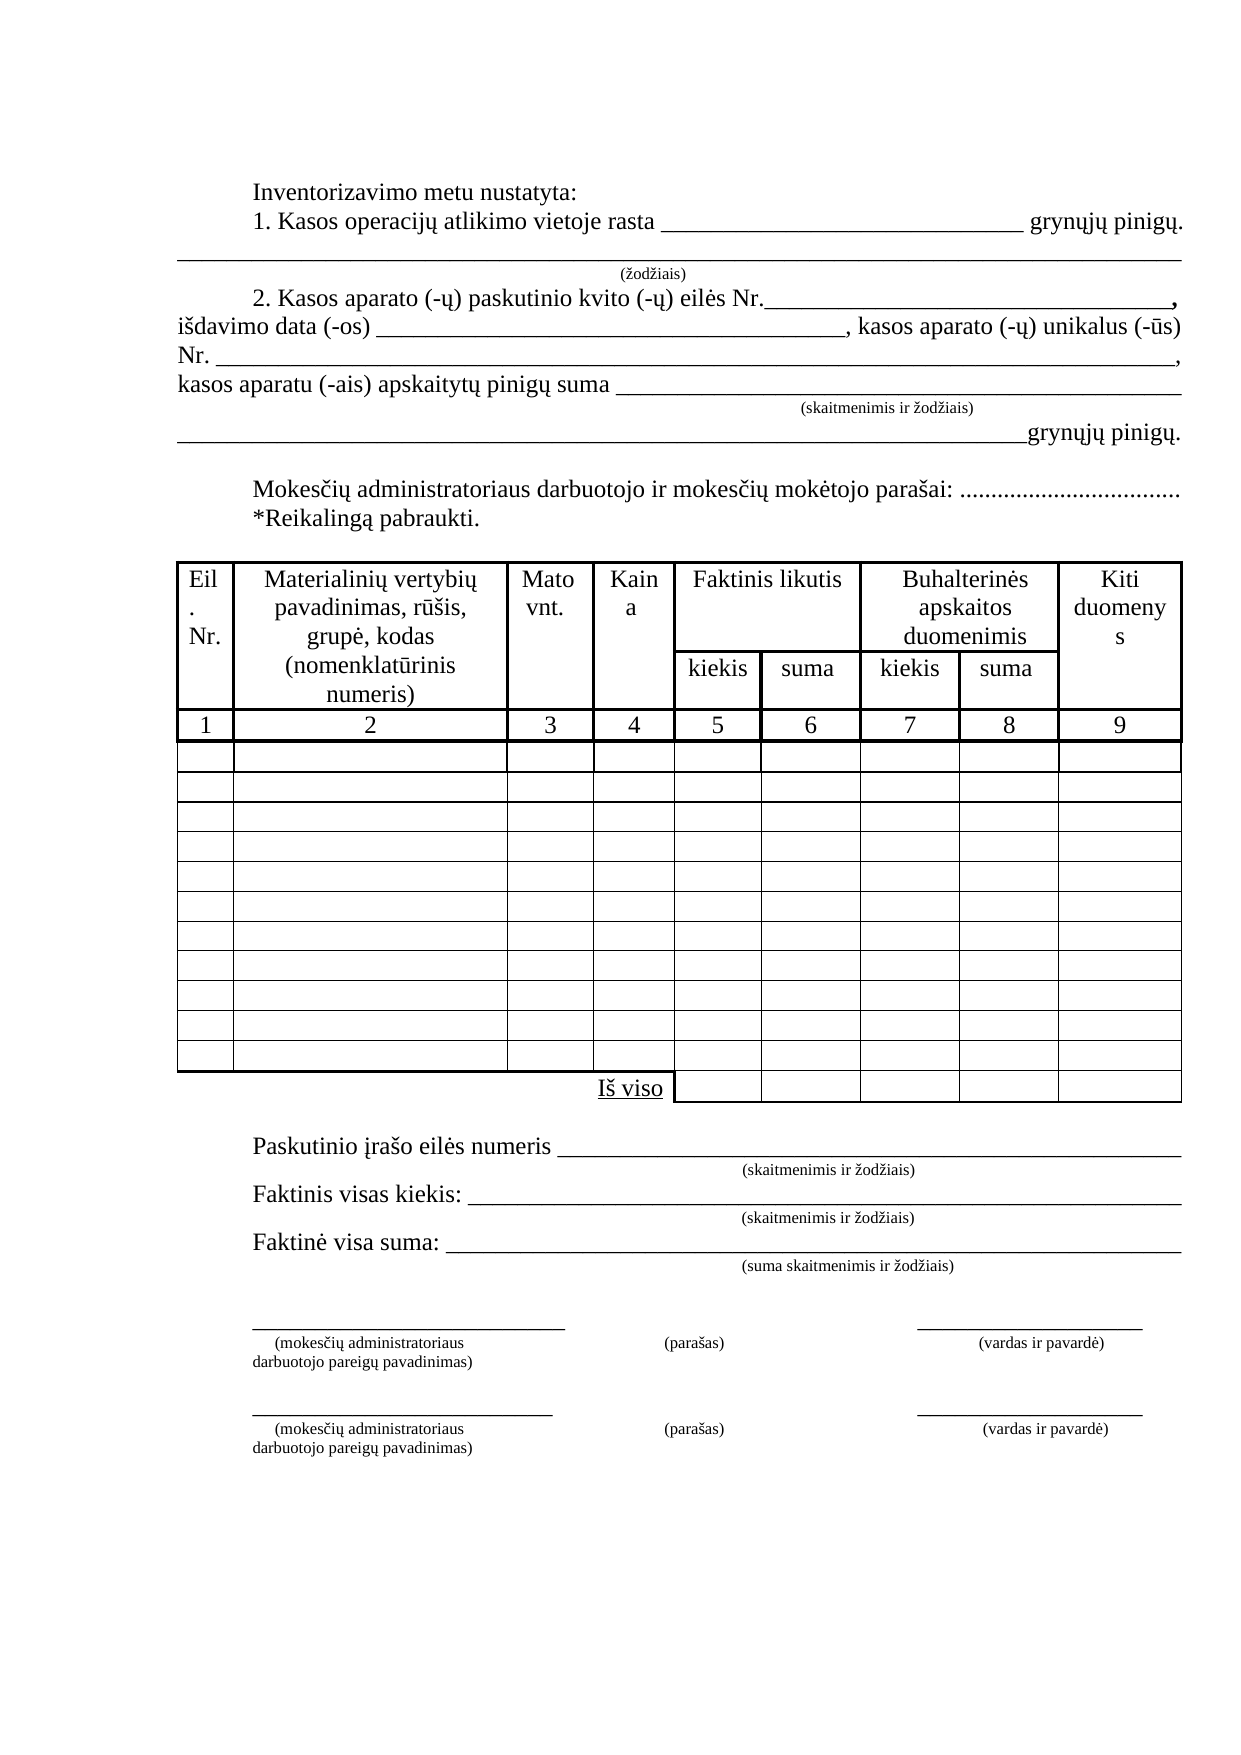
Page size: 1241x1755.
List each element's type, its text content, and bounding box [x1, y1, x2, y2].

text *Reikalingą pabraukti. [177, 503, 1181, 532]
table_cell [594, 803, 674, 831]
table_cell [594, 773, 674, 801]
table_cell [762, 743, 860, 771]
table_cell [675, 862, 761, 891]
table_cell [861, 1011, 959, 1040]
table_cell [508, 832, 593, 861]
table_cell [675, 951, 761, 980]
table_cell [960, 1041, 1058, 1069]
table_cell [1059, 1071, 1181, 1101]
table_cell [1059, 773, 1181, 801]
table_cell [675, 1041, 761, 1069]
table_cell [235, 743, 506, 771]
table_cell [861, 922, 959, 950]
table_cell [1059, 951, 1181, 980]
table_header Eil. Nr. [179, 564, 232, 707]
table_header Buhalterinės apskaitos duomenimis [862, 564, 1057, 650]
table_cell [1060, 743, 1180, 771]
text Mokesčių administratoriaus darbuotojo ir mokesčių mokėtojo parašai: [177, 474, 1181, 503]
table_cell [508, 981, 593, 1010]
table_cell [861, 981, 959, 1010]
table_cell [594, 922, 674, 950]
table_cell [508, 743, 593, 771]
text darbuotojo pareigų pavadinimas) [177, 1438, 1181, 1457]
table_cell [594, 981, 674, 1010]
table_cell [234, 803, 507, 831]
table_cell [762, 832, 860, 861]
table_cell [1059, 922, 1181, 950]
text grynųjų pinigų. [177, 417, 1181, 446]
table_cell [234, 1041, 507, 1069]
table_cell [1059, 862, 1181, 891]
text (suma skaitmenimis ir žodžiais) [177, 1256, 1240, 1275]
table_cell [762, 773, 860, 801]
table_cell [508, 1011, 593, 1040]
table_cell [234, 951, 507, 980]
table_cell 6 [763, 711, 859, 739]
table_cell [675, 892, 761, 921]
table_cell [594, 892, 674, 921]
table_cell [675, 922, 761, 950]
table_cell [178, 1011, 233, 1040]
table_cell [861, 951, 959, 980]
table_cell [1059, 832, 1181, 861]
table_cell [234, 981, 507, 1010]
table_cell [178, 922, 233, 950]
table_cell [861, 892, 959, 921]
table_cell [594, 1011, 674, 1040]
table_cell [594, 832, 674, 861]
table_cell [861, 803, 959, 831]
table_cell [861, 862, 959, 891]
text Nr. , [177, 340, 1181, 369]
table_cell [960, 773, 1058, 801]
table_cell [178, 951, 233, 980]
table_cell [960, 743, 1058, 771]
table_cell 9 [1060, 711, 1180, 739]
table_header Mato vnt. [509, 564, 592, 707]
table_cell [178, 1041, 233, 1069]
text (mokesčių administratoriaus (parašas) (vardas ir pavardė) [177, 1332, 1181, 1352]
table_cell [960, 832, 1058, 861]
table_cell [1059, 1041, 1181, 1069]
text darbuotojo pareigų pavadinimas) [177, 1352, 1181, 1371]
table_cell [595, 743, 674, 771]
table_cell [960, 922, 1058, 950]
table_cell 3 [509, 711, 592, 739]
table_cell [762, 862, 860, 891]
table_cell [508, 892, 593, 921]
table_cell [178, 743, 233, 771]
table_cell 2 [235, 711, 506, 739]
table_cell [960, 951, 1058, 980]
table_cell kiekis [676, 653, 759, 707]
table_cell [178, 803, 233, 831]
table_cell [234, 862, 507, 891]
table_cell [178, 832, 233, 861]
table_cell [861, 1071, 959, 1101]
text kasos aparatu (-ais) apskaitytų pinigų suma [177, 369, 1181, 398]
table_cell [508, 922, 593, 950]
table_cell [1059, 981, 1181, 1010]
table_cell [675, 773, 761, 801]
table_cell [508, 1041, 593, 1069]
table_cell [861, 743, 959, 771]
text išdavimo data (-os) , kasos aparato (-ų) unikalus (-ūs) [177, 311, 1181, 340]
table_cell [675, 1011, 761, 1040]
table_cell [762, 803, 860, 831]
table_cell [861, 773, 959, 801]
text Faktinis visas kiekis: [177, 1179, 1181, 1208]
table_cell suma [763, 653, 859, 707]
table_cell [762, 892, 860, 921]
table_cell [676, 1071, 761, 1101]
table_cell [960, 862, 1058, 891]
text Inventorizavimo metu nustatyta: [177, 177, 1218, 206]
table_cell [234, 832, 507, 861]
table_cell [178, 981, 233, 1010]
table_header Materialinių vertybių pavadinimas, rūšis, grupė, kodas (nomenklatūrinis numeris) [235, 564, 506, 707]
table_cell [178, 892, 233, 921]
table_cell suma [961, 653, 1057, 707]
table_cell [178, 773, 233, 801]
text (mokesčių administratoriaus (parašas) (vardas ir pavardė) [177, 1419, 1181, 1438]
table_cell kiekis [862, 653, 958, 707]
table_cell [762, 1011, 860, 1040]
text (skaitmenimis ir žodžiais) [177, 1208, 1181, 1227]
table_cell Iš viso [177, 1073, 673, 1101]
table_cell [675, 803, 761, 831]
table_cell [960, 1071, 1058, 1101]
table_cell 7 [862, 711, 958, 739]
table_cell [178, 862, 233, 891]
table_cell [960, 1011, 1058, 1040]
table_cell [960, 981, 1058, 1010]
table_cell [762, 1041, 860, 1069]
text (skaitmenimis ir žodžiais) [177, 1160, 1181, 1179]
table_cell 8 [961, 711, 1057, 739]
table_cell [594, 862, 674, 891]
table_cell 4 [595, 711, 673, 739]
text Paskutinio įrašo eilės numeris [177, 1131, 1181, 1160]
table_header Kaina [595, 564, 673, 707]
table_cell [960, 803, 1058, 831]
table_cell [234, 773, 507, 801]
text (skaitmenimis ir žodžiais) [177, 398, 1181, 417]
table_cell [675, 832, 761, 861]
table_cell [594, 951, 674, 980]
table_header Kiti duomenys [1060, 564, 1180, 707]
table_cell [508, 862, 593, 891]
table_cell [1059, 1011, 1181, 1040]
table_cell [594, 1041, 674, 1069]
text _________________________ __________________ [177, 1304, 1181, 1332]
table_cell [234, 892, 507, 921]
table_cell [861, 1041, 959, 1069]
table_cell [861, 832, 959, 861]
table_cell [1059, 892, 1181, 921]
table_cell [234, 922, 507, 950]
table_cell [762, 1071, 860, 1101]
table_cell [675, 981, 761, 1010]
table_cell [675, 743, 760, 771]
table_cell [508, 803, 593, 831]
table_cell [960, 892, 1058, 921]
table_cell [508, 951, 593, 980]
text Faktinė visa suma: [177, 1227, 1181, 1256]
table_cell [1059, 803, 1181, 831]
table_header Faktinis likutis [676, 564, 859, 650]
text ________________________ __________________ [177, 1390, 1181, 1419]
text 1. Kasos operacijų atlikimo vietoje rasta _____________________________ grynųjų pinigų. [177, 206, 1219, 235]
table_cell 5 [676, 711, 759, 739]
text (žodžiais) [177, 263, 1219, 283]
text 2. Kasos aparato (-ų) paskutinio kvito (-ų) eilės Nr. , [177, 283, 1181, 311]
table_cell [762, 951, 860, 980]
table_cell [762, 922, 860, 950]
table_cell [508, 773, 593, 801]
table_cell [762, 981, 860, 1010]
table_cell 1 [179, 711, 232, 739]
table_cell [234, 1011, 507, 1040]
